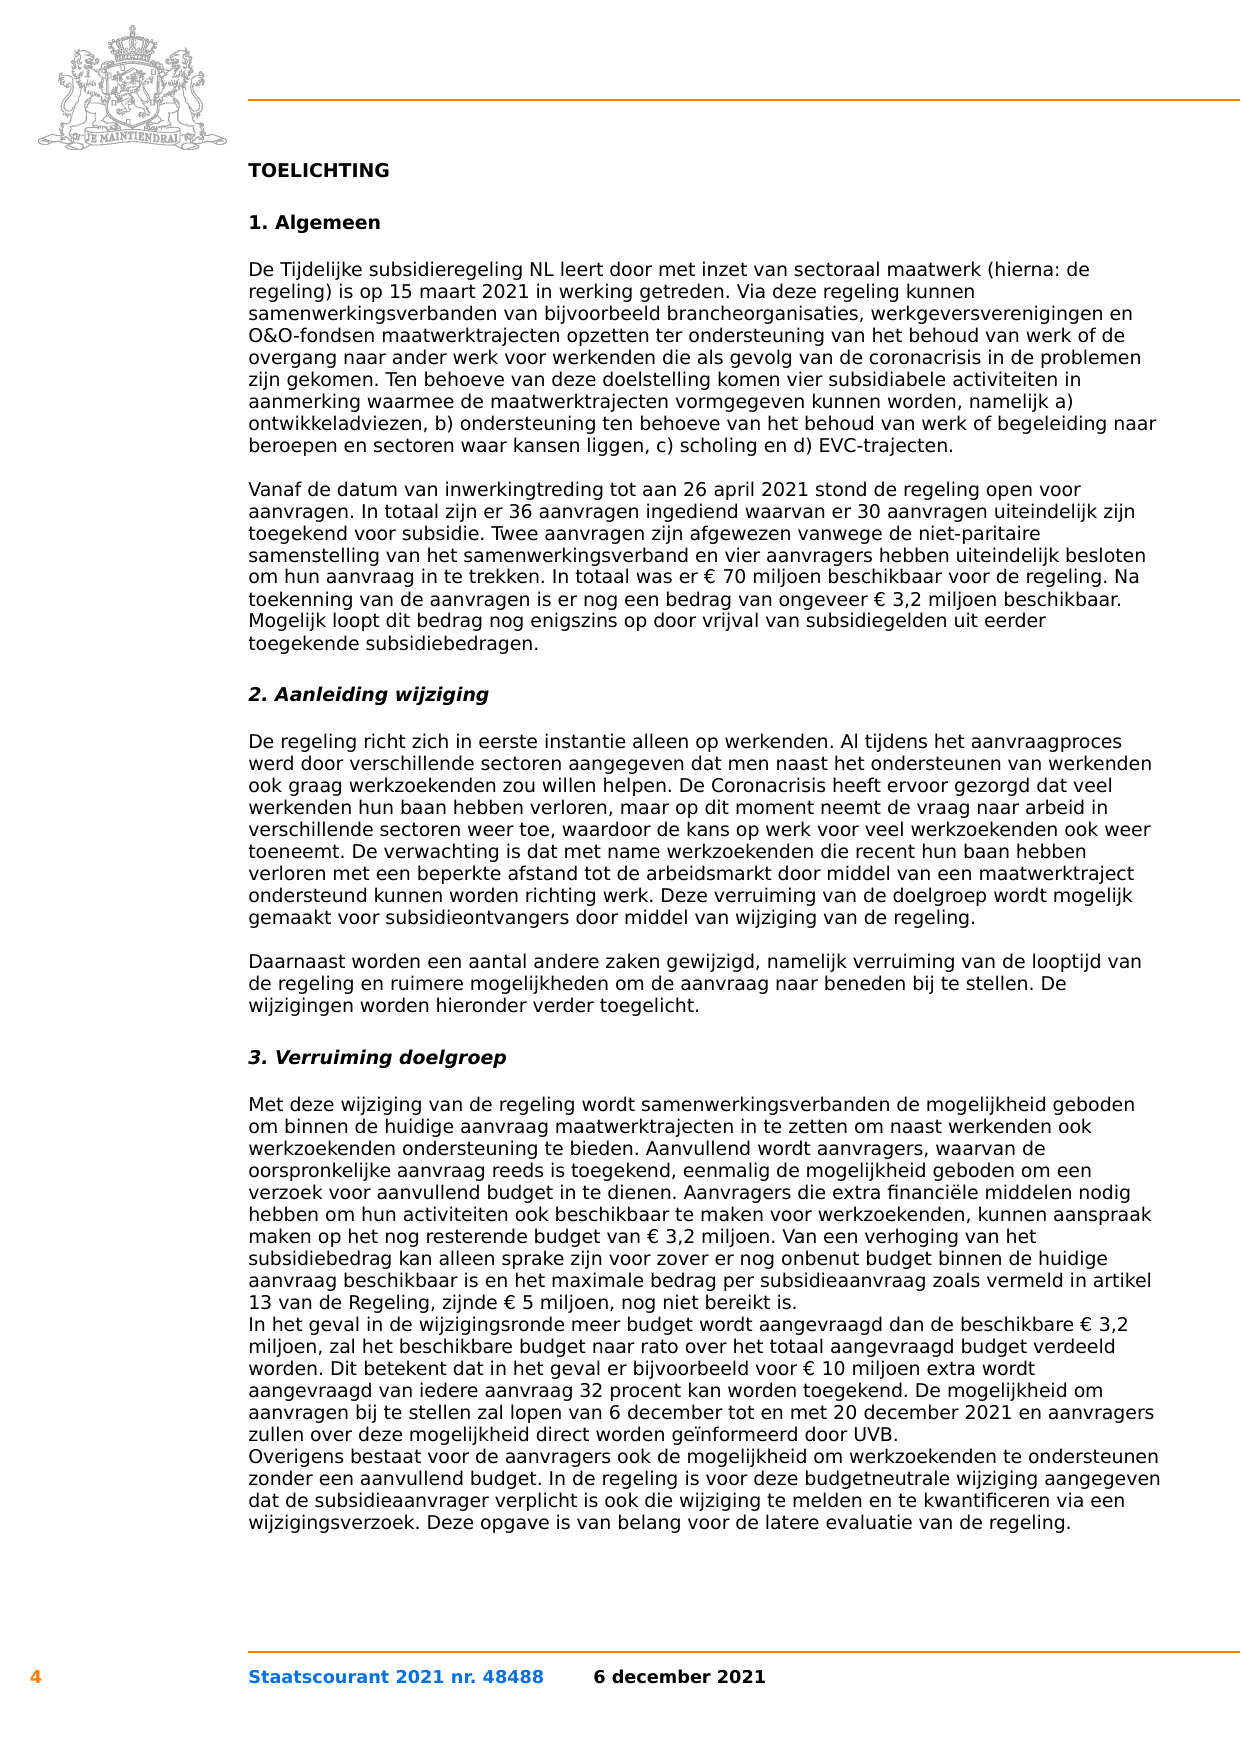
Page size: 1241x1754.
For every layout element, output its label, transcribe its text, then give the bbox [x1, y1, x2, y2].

picture [38, 25, 227, 150]
text Daarnaast worden een aantal andere zaken gewijzigd, namelijk verruiming van de looptijd van de regeling en ruimere mogelijkheden om de aanvraag naar beneden bij te stellen. De wijzigingen worden hieronder verder toegelicht. [248, 951, 1163, 1017]
text Met deze wijziging van de regeling wordt samenwerkingsverbanden de mogelijkheid geboden om binnen de huidige aanvraag maatwerktrajecten in te zetten om naast werkenden ook werkzoekenden ondersteuning te bieden. Aanvullend wordt aanvragers, waarvan de oorspronkelijke aanvraag reeds is toegekend, eenmalig de mogelijkheid geboden om een verzoek voor aanvullend budget in te dienen. Aanvragers die extra financiële middelen nodig hebben om hun activiteiten ook beschikbaar te maken voor werkzoekenden, kunnen aanspraak maken op het nog resterende budget van € 3,2 miljoen. Van een verhoging van het subsidiebedrag kan alleen sprake zijn voor zover er nog onbenut budget binnen de huidige aanvraag beschikbaar is en het maximale bedrag per subsidieaanvraag zoals vermeld in artikel 13 van de Regeling, zijnde € 5 miljoen, nog niet bereikt is. [248, 1094, 1163, 1314]
subtitle 2. Aanleiding wijziging [248, 684, 1163, 706]
text Overigens bestaat voor de aanvragers ook de mogelijkheid om werkzoekenden te ondersteunen zonder een aanvullend budget. In de regeling is voor deze budgetneutrale wijziging aangegeven dat de subsidieaanvrager verplicht is ook die wijziging te melden en te kwantificeren via een wijzigingsverzoek. Deze opgave is van belang voor de latere evaluatie van de regeling. [248, 1446, 1163, 1533]
subtitle 3. Verruiming doelgroep [248, 1047, 1163, 1069]
text De Tijdelijke subsidieregeling NL leert door met inzet van sectoraal maatwerk (hierna: de regeling) is op 15 maart 2021 in werking getreden. Via deze regeling kunnen samenwerkingsverbanden van bijvoorbeeld brancheorganisaties, werkgeversverenigingen en O&O-fondsen maatwerktrajecten opzetten ter ondersteuning van het behoud van werk of de overgang naar ander werk voor werkenden die als gevolg van de coronacrisis in de problemen zijn gekomen. Ten behoeve van deze doelstelling komen vier subsidiabele activiteiten in aanmerking waarmee de maatwerktrajecten vormgegeven kunnen worden, namelijk a) ontwikkeladviezen, b) ondersteuning ten behoeve van het behoud van werk of begeleiding naar beroepen en sectoren waar kansen liggen, c) scholing en d) EVC-trajecten. [248, 259, 1163, 457]
subtitle 1. Algemeen [248, 212, 1163, 234]
text De regeling richt zich in eerste instantie alleen op werkenden. Al tijdens het aanvraagproces werd door verschillende sectoren aangegeven dat men naast het ondersteunen van werkenden ook graag werkzoekenden zou willen helpen. De Coronacrisis heeft ervoor gezorgd dat veel werkenden hun baan hebben verloren, maar op dit moment neemt de vraag naar arbeid in verschillende sectoren weer toe, waardoor de kans op werk voor veel werkzoekenden ook weer toeneemt. De verwachting is dat met name werkzoekenden die recent hun baan hebben verloren met een beperkte afstand tot de arbeidsmarkt door middel van een maatwerktraject ondersteund kunnen worden richting werk. Deze verruiming van de doelgroep wordt mogelijk gemaakt voor subsidieontvangers door middel van wijziging van de regeling. [248, 731, 1163, 929]
subtitle TOELICHTING [248, 160, 1163, 182]
text In het geval in de wijzigingsronde meer budget wordt aangevraagd dan de beschikbare € 3,2 miljoen, zal het beschikbare budget naar rato over het totaal aangevraagd budget verdeeld worden. Dit betekent dat in het geval er bijvoorbeeld voor € 10 miljoen extra wordt aangevraagd van iedere aanvraag 32 procent kan worden toegekend. De mogelijkheid om aanvragen bij te stellen zal lopen van 6 december tot en met 20 december 2021 en aanvragers zullen over deze mogelijkheid direct worden geïnformeerd door UVB. [248, 1314, 1163, 1446]
text Vanaf de datum van inwerkingtreding tot aan 26 april 2021 stond de regeling open voor aanvragen. In totaal zijn er 36 aanvragen ingediend waarvan er 30 aanvragen uiteindelijk zijn toegekend voor subsidie. Twee aanvragen zijn afgewezen vanwege de niet-paritaire samenstelling van het samenwerkingsverband en vier aanvragers hebben uiteindelijk besloten om hun aanvraag in te trekken. In totaal was er € 70 miljoen beschikbaar voor de regeling. Na toekenning van de aanvragen is er nog een bedrag van ongeveer € 3,2 miljoen beschikbaar. Mogelijk loopt dit bedrag nog enigszins op door vrijval van subsidiegelden uit eerder toegekende subsidiebedragen. [248, 478, 1163, 654]
